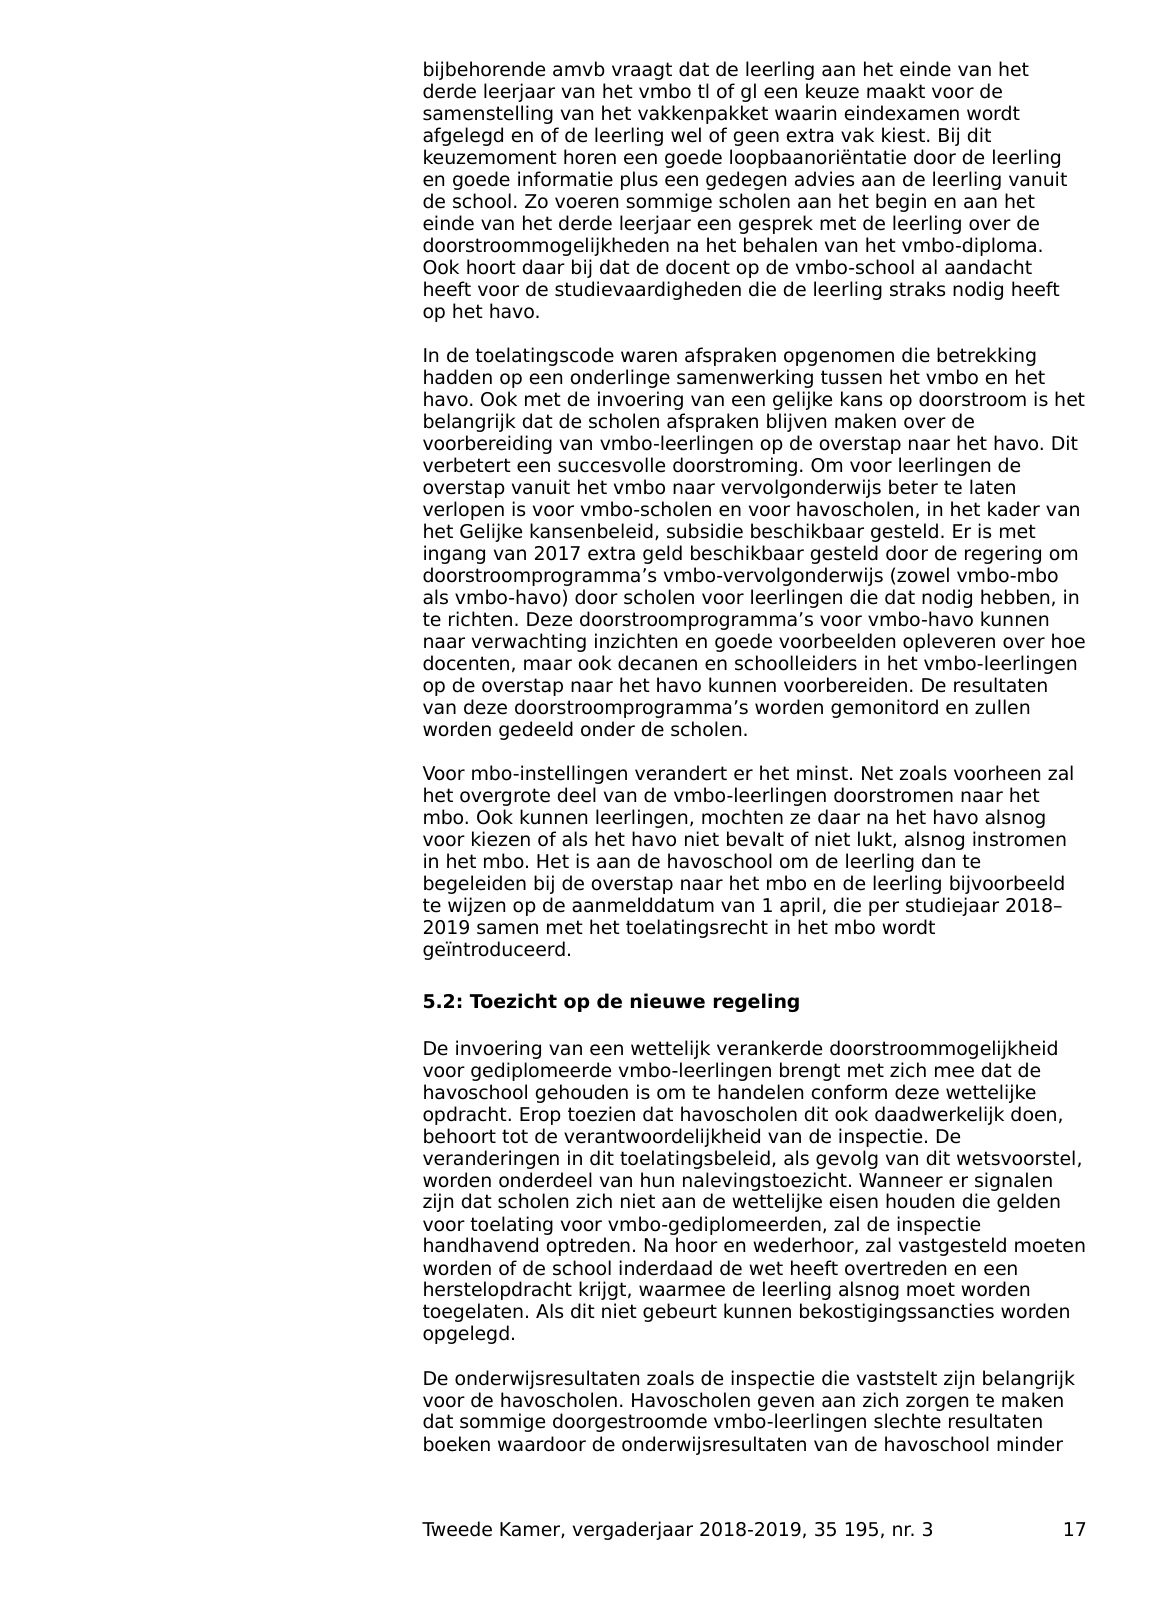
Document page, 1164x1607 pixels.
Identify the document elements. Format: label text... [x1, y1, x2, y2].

text In de toelatingscode waren afspraken opgenomen die betrekking hadden op een onderlinge samenwerking tussen het vmbo en het havo. Ook met de invoering van een gelijke kans op doorstroom is het belangrijk dat de scholen afspraken blijven maken over de voorbereiding van vmbo-leerlingen op de overstap naar het havo. Dit verbetert een succesvolle doorstroming. Om voor leerlingen de overstap vanuit het vmbo naar vervolgonderwijs beter te laten verlopen is voor vmbo-scholen en voor havoscholen, in het kader van het Gelijke kansenbeleid, subsidie beschikbaar gesteld. Er is met ingang van 2017 extra geld beschikbaar gesteld door de regering om doorstroomprogramma’s vmbo-vervolgonderwijs (zowel vmbo-mbo als vmbo-havo) door scholen voor leerlingen die dat nodig hebben, in te richten. Deze doorstroomprogramma’s voor vmbo-havo kunnen naar verwachting inzichten en goede voorbeelden opleveren over hoe docenten, maar ook decanen en schoolleiders in het vmbo-leerlingen op de overstap naar het havo kunnen voorbereiden. De resultaten van deze doorstroomprogramma’s worden gemonitord en zullen worden gedeeld onder de scholen. [422, 345, 1087, 741]
subtitle 5.2: Toezicht op de nieuwe regeling [422, 991, 1087, 1013]
text Voor mbo-instellingen verandert er het minst. Net zoals voorheen zal het overgrote deel van de vmbo-leerlingen doorstromen naar het mbo. Ook kunnen leerlingen, mochten ze daar na het havo alsnog voor kiezen of als het havo niet bevalt of niet lukt, alsnog instromen in het mbo. Het is aan de havoschool om de leerling dan te begeleiden bij de overstap naar het mbo en de leerling bijvoorbeeld te wijzen op de aanmelddatum van 1 april, die per studiejaar 2018–2019 samen met het toelatingsrecht in het mbo wordt geïntroduceerd. [422, 763, 1087, 961]
text De onderwijsresultaten zoals de inspectie die vaststelt zijn belangrijk voor de havoscholen. Havoscholen geven aan zich zorgen te maken dat sommige doorgestroomde vmbo-leerlingen slechte resultaten boeken waardoor de onderwijsresultaten van de havoschool minder [422, 1367, 1087, 1455]
text De invoering van een wettelijk verankerde doorstroommogelijkheid voor gediplomeerde vmbo-leerlingen brengt met zich mee dat de havoschool gehouden is om te handelen conform deze wettelijke opdracht. Erop toezien dat havoscholen dit ook daadwerkelijk doen, behoort tot de verantwoordelijkheid van de inspectie. De veranderingen in dit toelatingsbeleid, als gevolg van dit wetsvoorstel, worden onderdeel van hun nalevingstoezicht. Wanneer er signalen zijn dat scholen zich niet aan de wettelijke eisen houden die gelden voor toelating voor vmbo-gediplomeerden, zal de inspectie handhavend optreden. Na hoor en wederhoor, zal vastgesteld moeten worden of de school inderdaad de wet heeft overtreden en een herstelopdracht krijgt, waarmee de leerling alsnog moet worden toegelaten. Als dit niet gebeurt kunnen bekostigingssancties worden opgelegd. [422, 1038, 1087, 1345]
text bijbehorende amvb vraagt dat de leerling aan het einde van het derde leerjaar van het vmbo tl of gl een keuze maakt voor de samenstelling van het vakkenpakket waarin eindexamen wordt afgelegd en of de leerling wel of geen extra vak kiest. Bij dit keuzemoment horen een goede loopbaanoriëntatie door de leerling en goede informatie plus een gedegen advies aan de leerling vanuit de school. Zo voeren sommige scholen aan het begin en aan het einde van het derde leerjaar een gesprek met de leerling over de doorstroommogelijkheden na het behalen van het vmbo-diploma. Ook hoort daar bij dat de docent op de vmbo-school al aandacht heeft voor de studievaardigheden die de leerling straks nodig heeft op het havo. [422, 59, 1087, 323]
